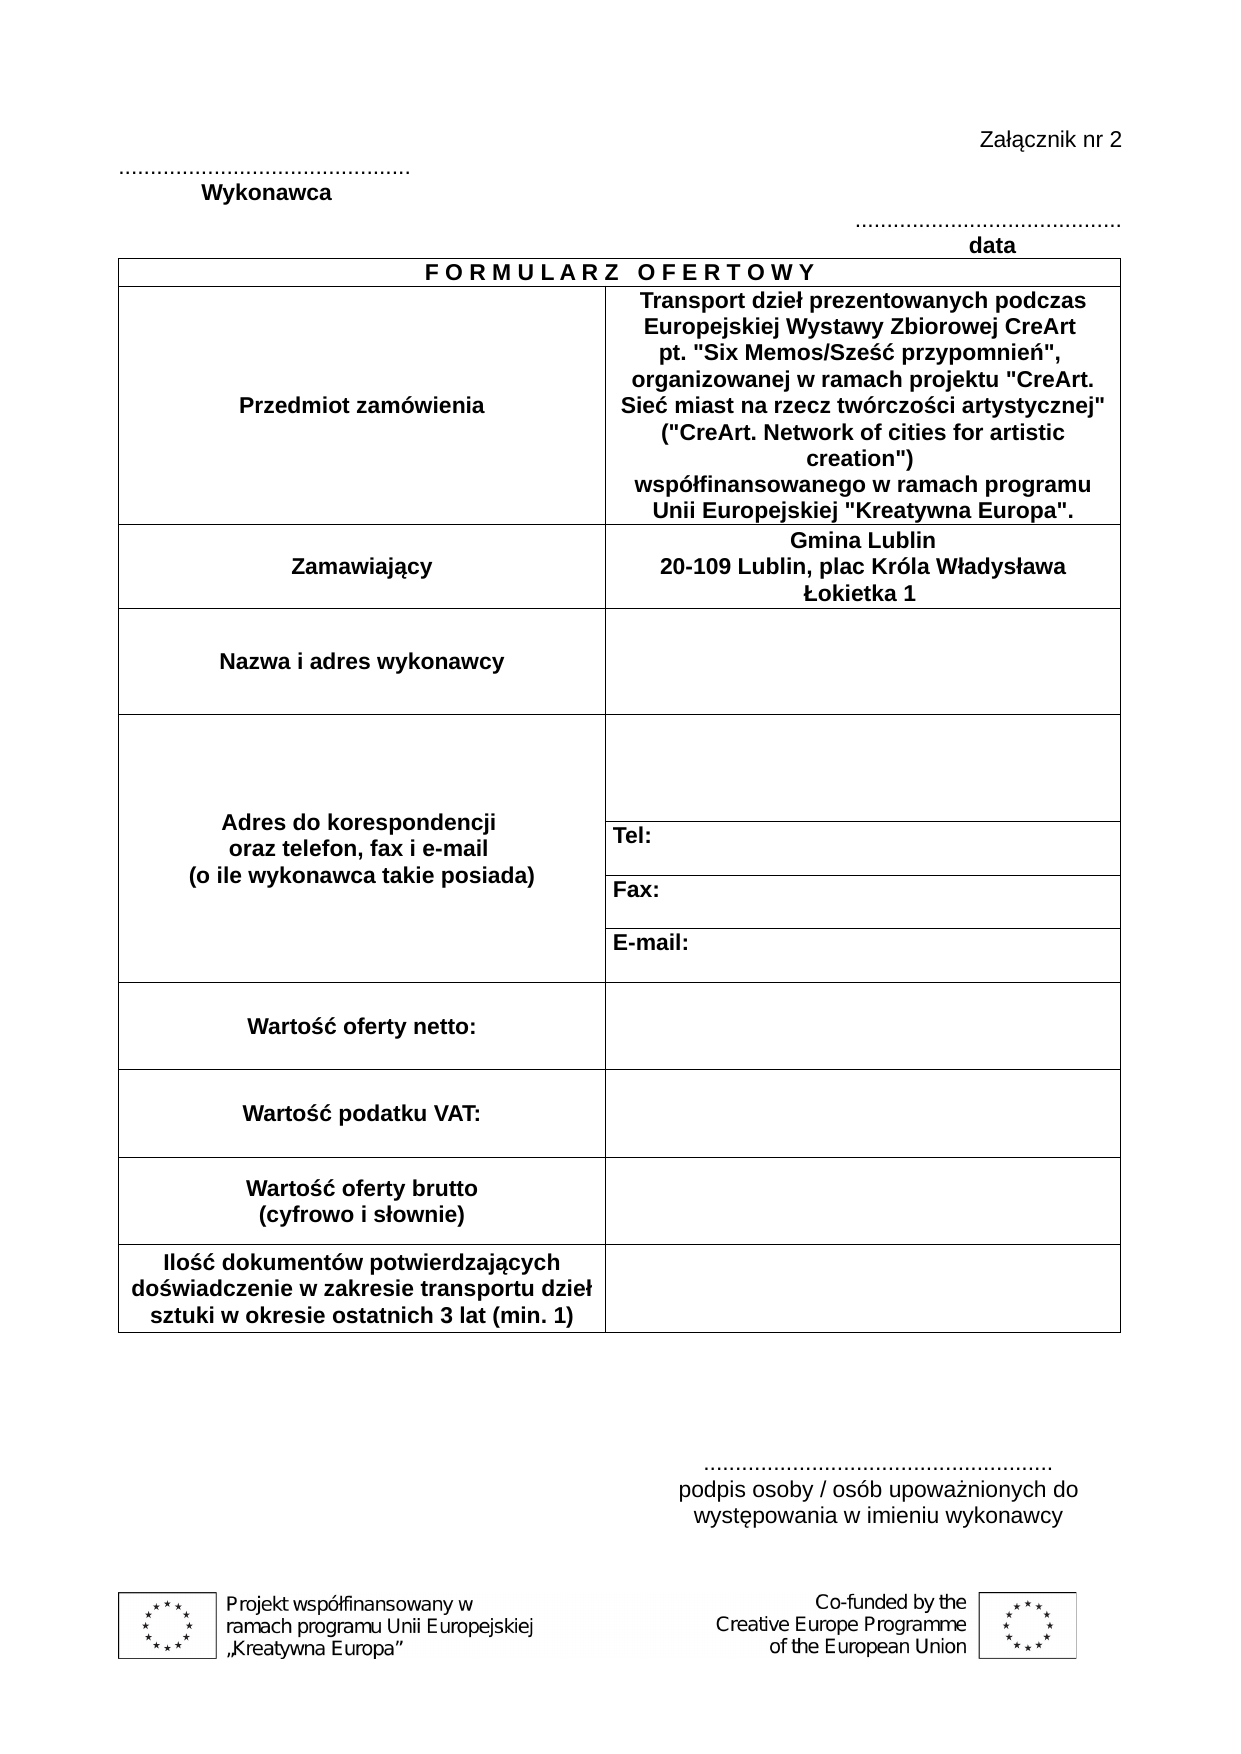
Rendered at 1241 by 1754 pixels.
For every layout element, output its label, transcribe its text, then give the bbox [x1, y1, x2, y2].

table_cell Transport dzieł prezentowanych podczas Europejskiej Wystawy Zbiorowej CreArt pt. "Six Memos/Sześć przypomnień", organizowanej w ramach projektu "CreArt. Sieć miast na rzecz twórczości artystycznej" ("CreArt. Network of cities for artistic creation") współfinansowanego w ramach programu Unii Europejskiej "Kreatywna Europa". [606, 287, 1120, 524]
picture [118, 1592, 1077, 1659]
text występowania w imieniu wykonawcy [561, 1502, 1122, 1528]
table_cell [606, 715, 1120, 821]
table_cell Gmina Lublin 20-109 Lublin, plac Króla Władysława Łokietka 1 [606, 525, 1120, 608]
text ....................................................... [561, 1449, 1122, 1476]
table_cell Fax: [606, 876, 1120, 928]
table_cell Adres do korespondencji oraz telefon, fax i e-mail (o ile wykonawca takie posiada) [119, 715, 605, 982]
text .............................................. [118, 153, 1122, 179]
table_cell [606, 1158, 1120, 1244]
table_cell Nazwa i adres wykonawcy [119, 609, 605, 714]
text .......................................... [118, 206, 1122, 232]
table_cell Ilość dokumentów potwierdzających doświadczenie w zakresie transportu dzieł sztuki w okresie ostatnich 3 lat (min. 1) [119, 1245, 605, 1332]
table_cell E-mail: [606, 929, 1120, 982]
text podpis osoby / osób upoważnionych do [561, 1476, 1122, 1502]
table_cell Wartość oferty brutto (cyfrowo i słownie) [119, 1158, 605, 1244]
table_cell [606, 609, 1120, 714]
table_header F O R M U L A R Z O F E R T O W Y [119, 259, 1120, 286]
table_cell Zamawiający [119, 525, 605, 608]
text Wykonawca [118, 179, 1122, 206]
text Załącznik nr 2 [118, 126, 1122, 153]
text data [118, 232, 1122, 258]
table_cell Wartość podatku VAT: [119, 1070, 605, 1157]
table_cell [606, 983, 1120, 1069]
table_cell Przedmiot zamówienia [119, 287, 605, 524]
table_cell Tel: [606, 822, 1120, 874]
table_cell [606, 1070, 1120, 1157]
table_cell Wartość oferty netto: [119, 983, 605, 1069]
table_cell [606, 1245, 1120, 1332]
